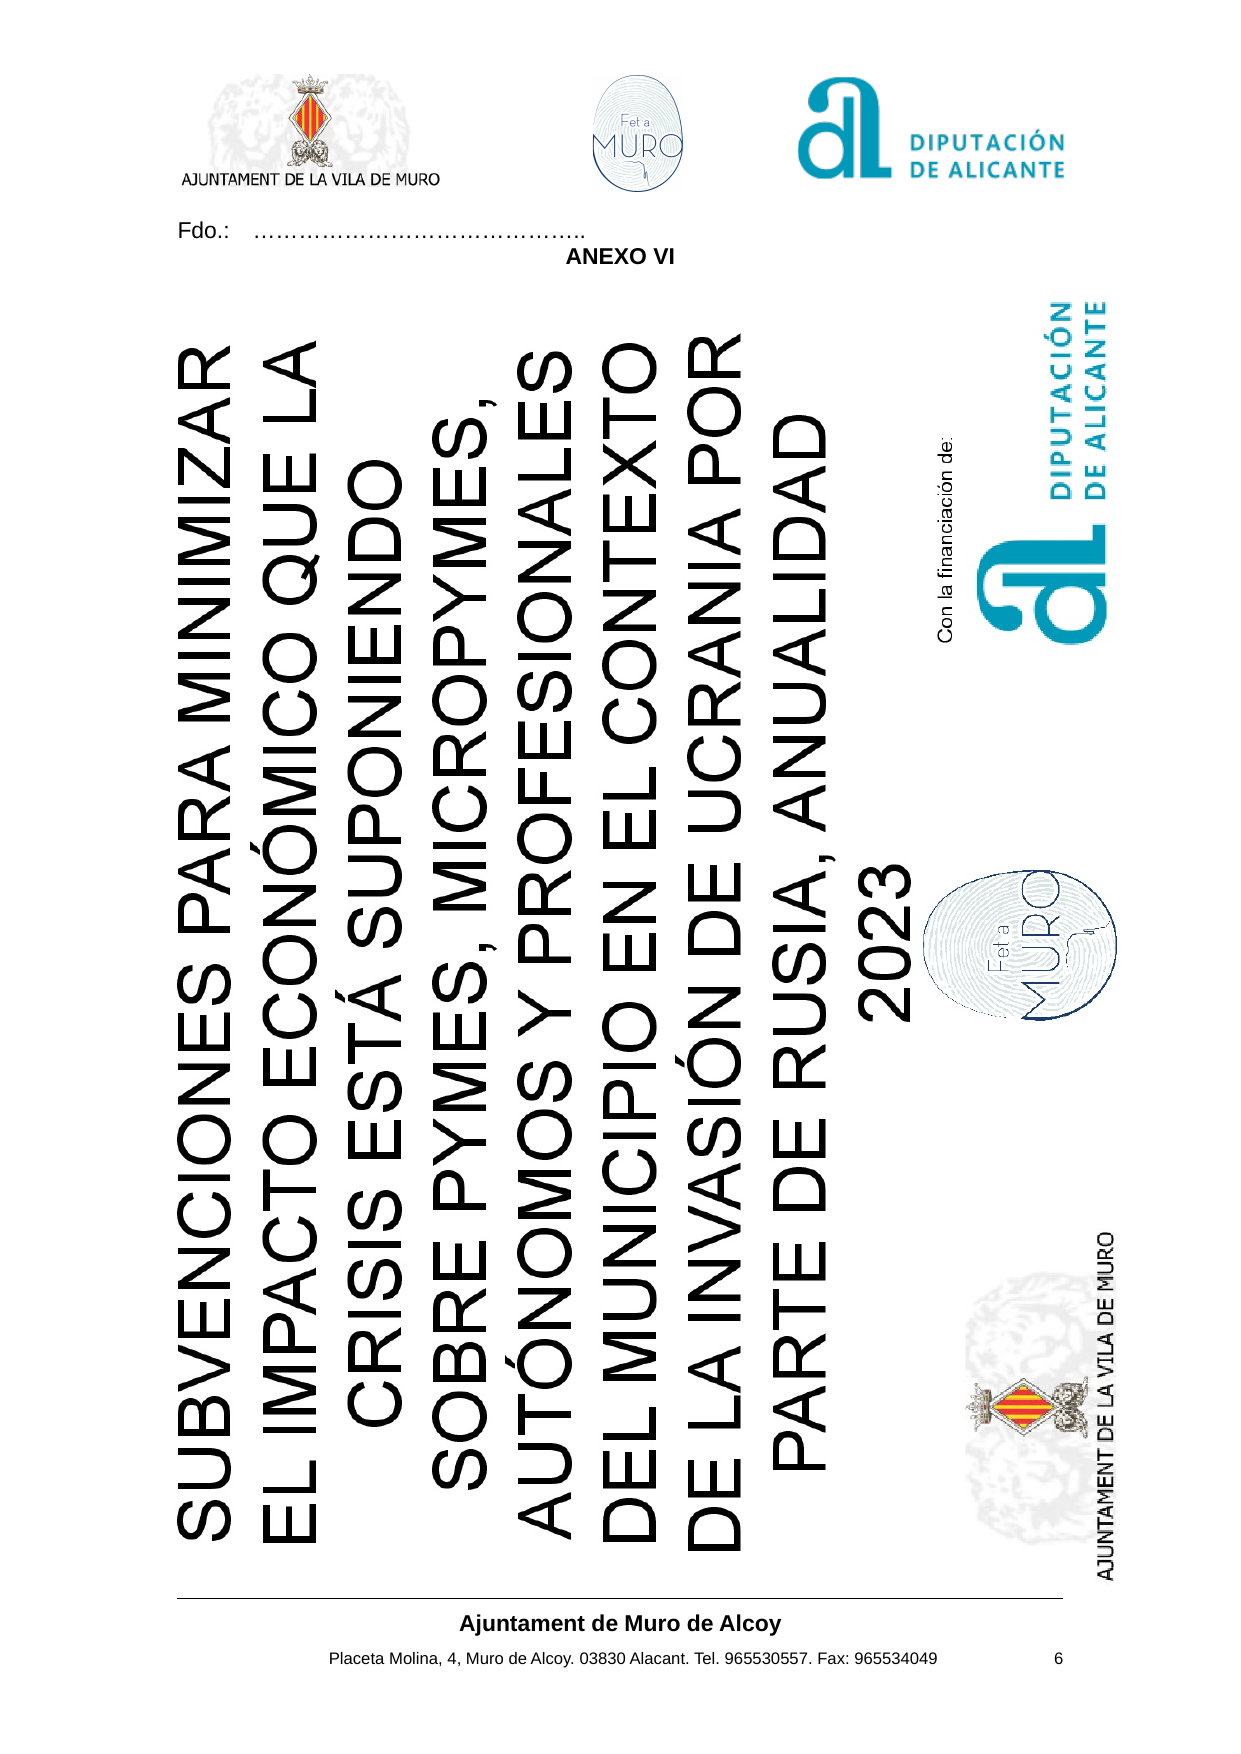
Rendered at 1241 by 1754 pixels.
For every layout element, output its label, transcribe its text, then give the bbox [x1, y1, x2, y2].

picture [793, 75, 1069, 181]
text Fdo.: …………………………………….. [177, 217, 1063, 243]
picture [178, 74, 442, 187]
picture [592, 75, 684, 192]
text ANEXO VI [177, 243, 1063, 269]
picture [122, 295, 1144, 1592]
